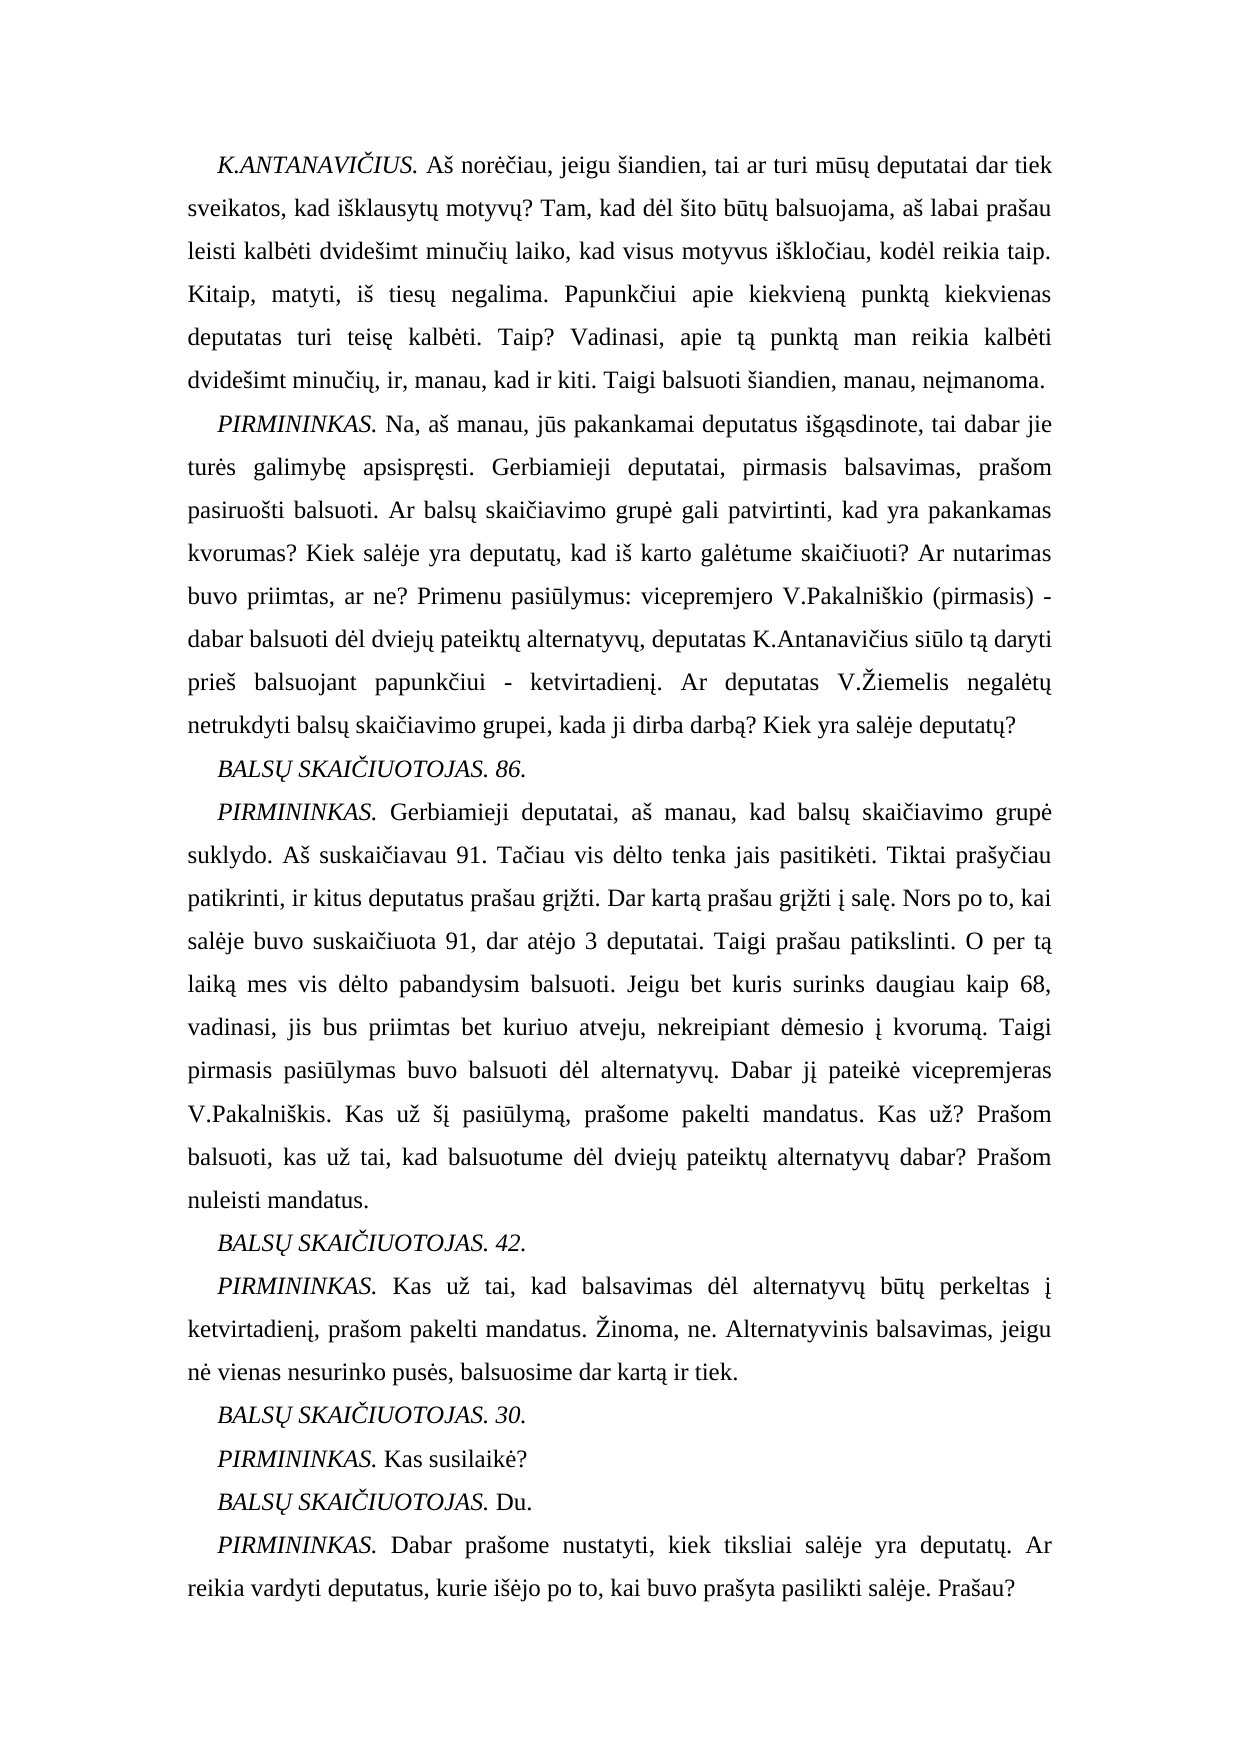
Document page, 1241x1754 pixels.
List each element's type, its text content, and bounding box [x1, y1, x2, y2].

text PIRMININKAS. Kas susilaikė? [187, 1444, 1053, 1472]
text K.ANTANAVIČIUS. Aš norėčiau, jeigu šiandien, tai ar turi mūsų deputatai dar tiek sveikatos, kad išklausytų motyvų? Tam, kad dėl šito būtų balsuojama, aš labai prašau leisti kalbėti dvidešimt minučių laiko, kad visus motyvus iškločiau, kodėl reikia taip. Kitaip, matyti, iš tiesų negalima. Papunkčiui apie kiekvieną punktą kiekvienas deputatas turi teisę kalbėti. Taip? Vadinasi, apie tą punktą man reikia kalbėti dvidešimt minučių, ir, manau, kad ir kiti. Taigi balsuoti šiandien, manau, neįmanoma. [187, 150, 1053, 394]
text BALSŲ SKAIČIUOTOJAS. 30. [187, 1401, 1053, 1429]
text PIRMININKAS. Kas už tai, kad balsavimas dėl alternatyvų būtų perkeltas į ketvirtadienį, prašom pakelti mandatus. Žinoma, ne. Alternatyvinis balsavimas, jeigu nė vienas nesurinko pusės, balsuosime dar kartą ir tiek. [187, 1271, 1053, 1386]
text PIRMININKAS. Na, aš manau, jūs pakankamai deputatus išgąsdinote, tai dabar jie turės galimybę apsispręsti. Gerbiamieji deputatai, pirmasis balsavimas, prašom pasiruošti balsuoti. Ar balsų skaičiavimo grupė gali patvirtinti, kad yra pakankamas kvorumas? Kiek salėje yra deputatų, kad iš karto galėtume skaičiuoti? Ar nutarimas buvo priimtas, ar ne? Primenu pasiūlymus: vicepremjero V.Pakalniškio (pirmasis) - dabar balsuoti dėl dviejų pateiktų alternatyvų, deputatas K.Antanavičius siūlo tą daryti prieš balsuojant papunkčiui - ketvirtadienį. Ar deputatas V.Žiemelis negalėtų netrukdyti balsų skaičiavimo grupei, kada ji dirba darbą? Kiek yra salėje deputatų? [187, 409, 1053, 739]
text BALSŲ SKAIČIUOTOJAS. 86. [187, 754, 1053, 782]
text PIRMININKAS. Dabar prašome nustatyti, kiek tiksliai salėje yra deputatų. Ar reikia vardyti deputatus, kurie išėjo po to, kai buvo prašyta pasilikti salėje. Prašau? [187, 1530, 1053, 1602]
text BALSŲ SKAIČIUOTOJAS. Du. [187, 1487, 1053, 1516]
text PIRMININKAS. Gerbiamieji deputatai, aš manau, kad balsų skaičiavimo grupė suklydo. Aš suskaičiavau 91. Tačiau vis dėlto tenka jais pasitikėti. Tiktai prašyčiau patikrinti, ir kitus deputatus prašau grįžti. Dar kartą prašau grįžti į salę. Nors po to, kai salėje buvo suskaičiuota 91, dar atėjo 3 deputatai. Taigi prašau patikslinti. O per tą laiką mes vis dėlto pabandysim balsuoti. Jeigu bet kuris surinks daugiau kaip 68, vadinasi, jis bus priimtas bet kuriuo atveju, nekreipiant dėmesio į kvorumą. Taigi pirmasis pasiūlymas buvo balsuoti dėl alternatyvų. Dabar jį pateikė vicepremjeras V.Pakalniškis. Kas už šį pasiūlymą, prašome pakelti mandatus. Kas už? Prašom balsuoti, kas už tai, kad balsuotume dėl dviejų pateiktų alternatyvų dabar? Prašom nuleisti mandatus. [187, 797, 1053, 1214]
text BALSŲ SKAIČIUOTOJAS. 42. [187, 1228, 1053, 1257]
